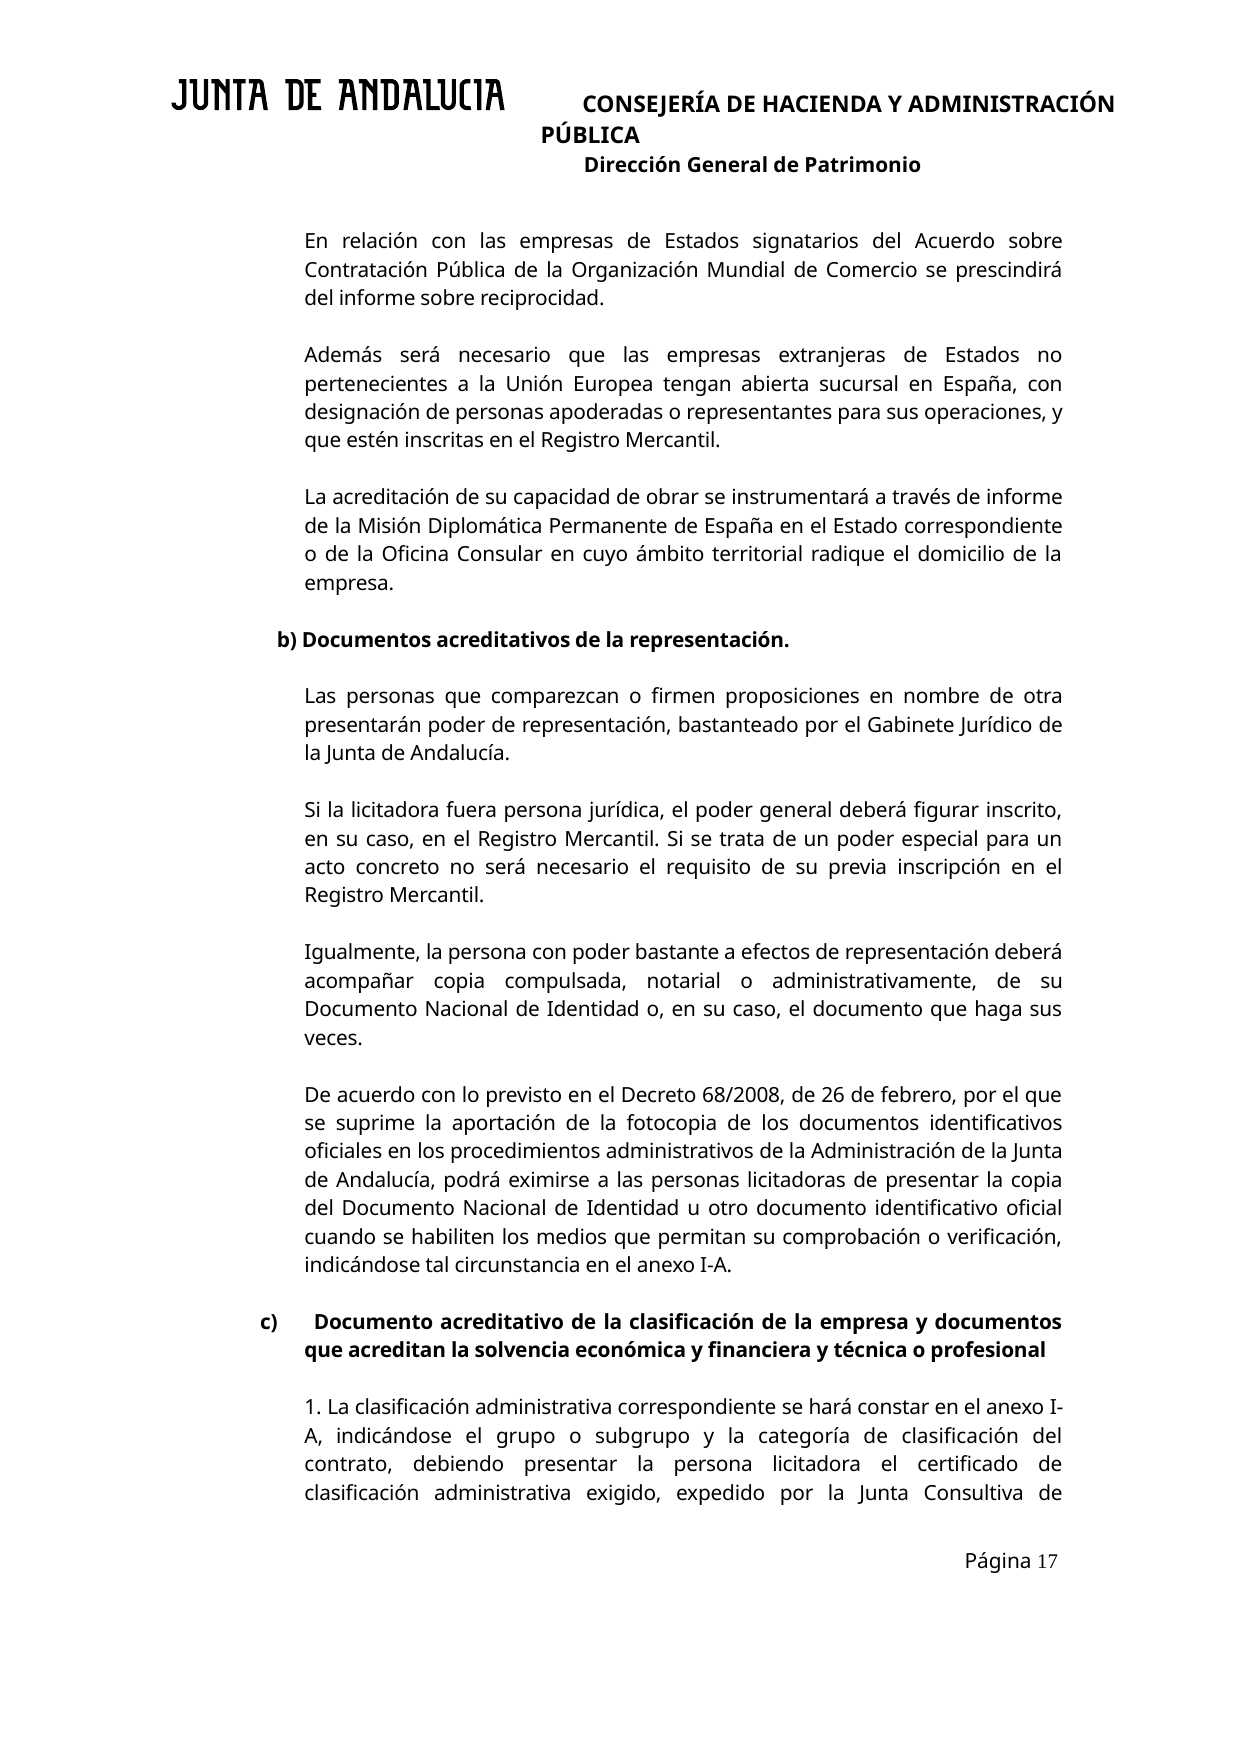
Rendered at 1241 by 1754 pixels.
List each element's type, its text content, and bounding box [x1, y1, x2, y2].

text La acreditación de su capacidad de obrar se instrumentará a través de informe de la Misión Diplomática Permanente de España en el Estado correspondiente o de la Oficina Consular en cuyo ámbito territorial radique el domicilio de la empresa. [304, 482, 1063, 596]
text c) Documento acreditativo de la clasificación de la empresa y documentos que acreditan la solvencia económica y financiera y técnica o profesional [260, 1307, 1063, 1364]
text En relación con las empresas de Estados signatarios del Acuerdo sobre Contratación Pública de la Organización Mundial de Comercio se prescindirá del informe sobre reciprocidad. [304, 227, 1063, 312]
text Igualmente, la persona con poder bastante a efectos de representación deberá acompañar copia compulsada, notarial o administrativamente, de su Documento Nacional de Identidad o, en su caso, el documento que haga sus veces. [304, 937, 1063, 1051]
text Si la licitadora fuera persona jurídica, el poder general deberá figurar inscrito, en su caso, en el Registro Mercantil. Si se trata de un poder especial para un acto concreto no será necesario el requisito de su previa inscripción en el Registro Mercantil. [304, 795, 1063, 909]
text 1. La clasificación administrativa correspondiente se hará constar en el anexo I-A, indicándose el grupo o subgrupo y la categoría de clasificación del contrato, debiendo presentar la persona licitadora el certificado de clasificación administrativa exigido, expedido por la Junta Consultiva de [304, 1392, 1063, 1506]
text b) Documentos acreditativos de la representación. [171, 625, 1063, 653]
text Las personas que comparezcan o firmen proposiciones en nombre de otra presentarán poder de representación, bastanteado por el Gabinete Jurídico de la Junta de Andalucía. [304, 682, 1063, 767]
text De acuerdo con lo previsto en el Decreto 68/2008, de 26 de febrero, por el que se suprime la aportación de la fotocopia de los documentos identificativos oficiales en los procedimientos administrativos de la Administración de la Junta de Andalucía, podrá eximirse a las personas licitadoras de presentar la copia del Documento Nacional de Identidad u otro documento identificativo oficial cuando se habiliten los medios que permitan su comprobación o verificación, indicándose tal circunstancia en el anexo I-A. [304, 1080, 1063, 1279]
text Además será necesario que las empresas extranjeras de Estados no pertenecientes a la Unión Europea tengan abierta sucursal en España, con designación de personas apoderadas o representantes para sus operaciones, y que estén inscritas en el Registro Mercantil. [304, 340, 1063, 454]
